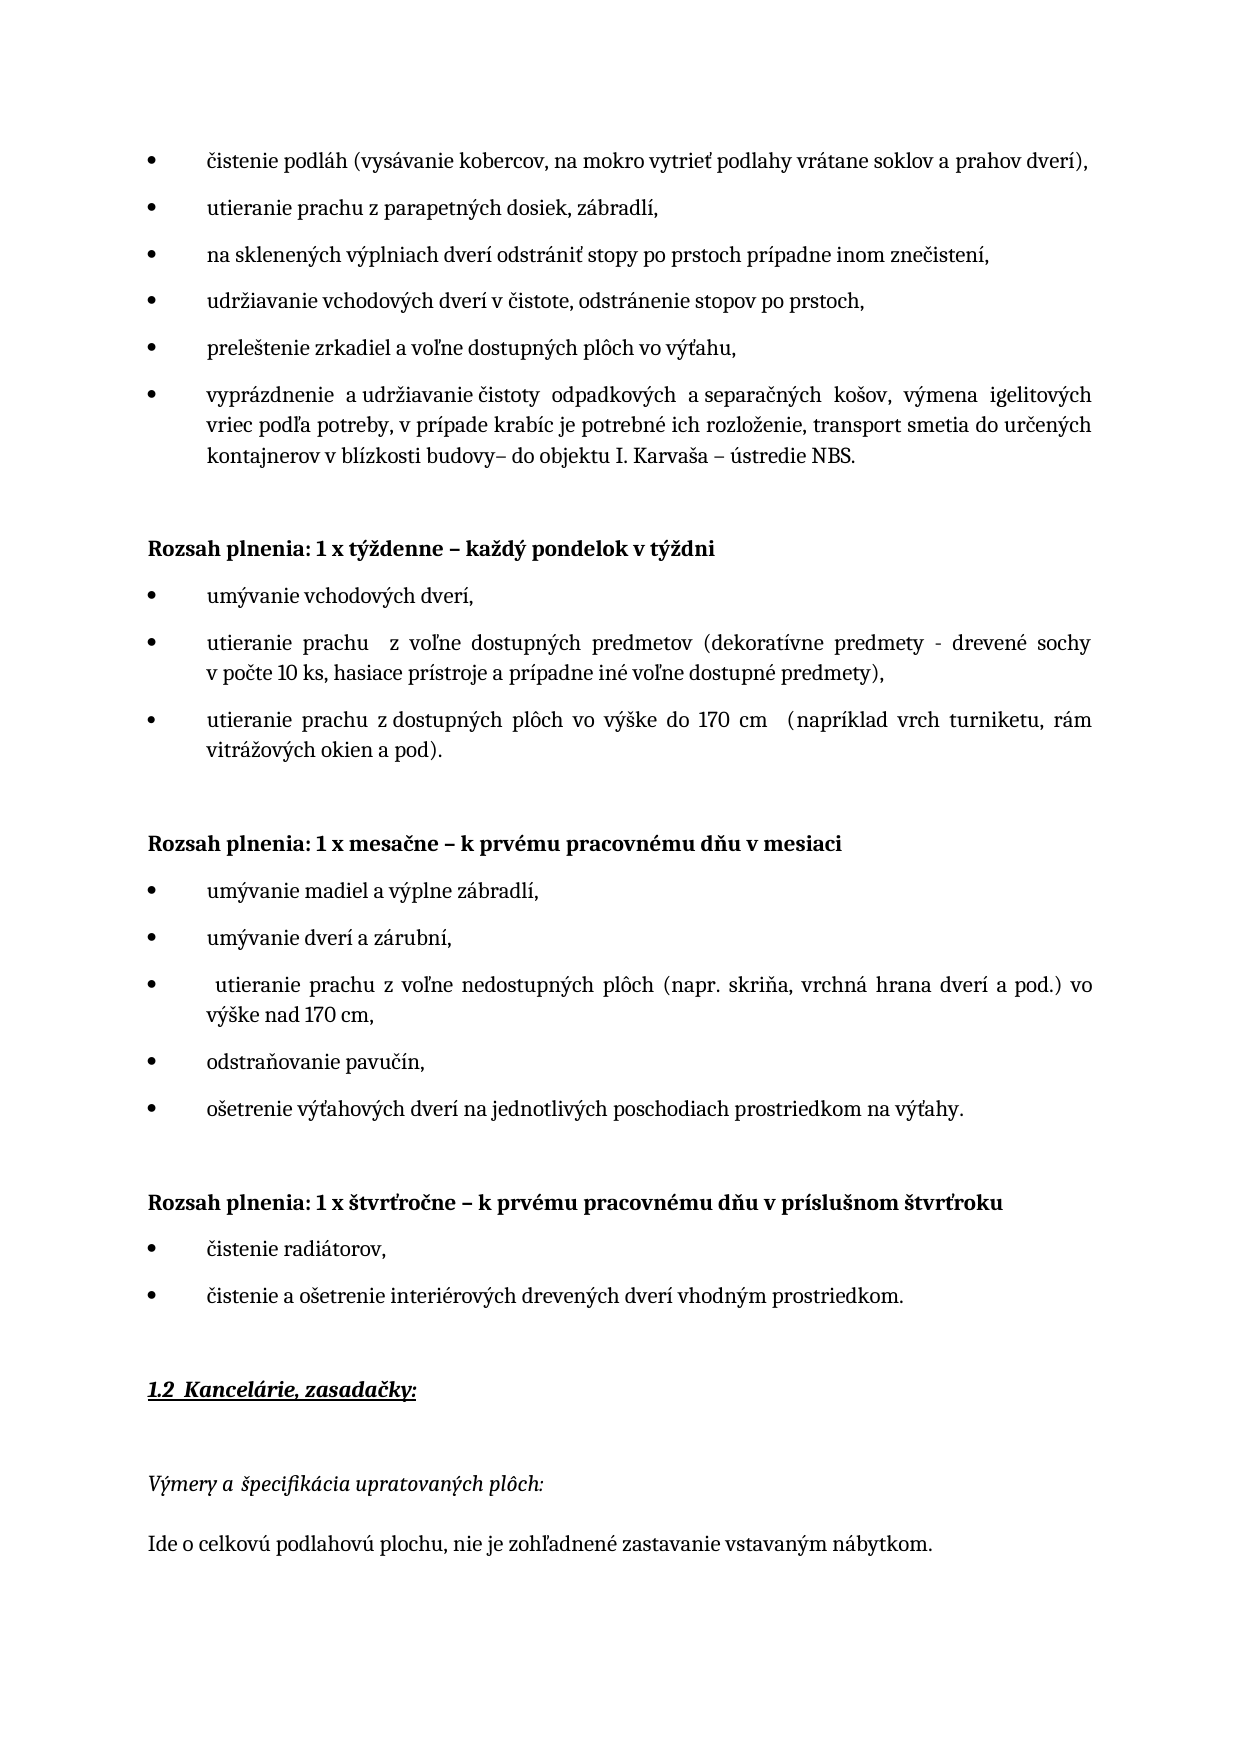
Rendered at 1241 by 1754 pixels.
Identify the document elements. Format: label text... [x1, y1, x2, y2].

list umývanie vchodových dverí, [148, 583, 1093, 609]
list utieranie prachu z voľne nedostupných plôch (napr. skriňa, vrchná hrana dverí a pod.) vo výške nad 170 cm, [148, 972, 1093, 1028]
list utieranie prachu z voľne dostupných predmetov (dekoratívne predmety - drevené sochy v počte 10 ks, hasiace prístroje a prípadne iné voľne dostupné predmety), [148, 630, 1093, 686]
text 1.2 Kancelárie, zasadačky: [148, 1377, 1093, 1403]
list čistenie podláh (vysávanie kobercov, na mokro vytrieť podlahy vrátane soklov a prahov dverí), [148, 148, 1093, 174]
list umývanie dverí a zárubní, [148, 925, 1093, 951]
list utieranie prachu z parapetných dosiek, zábradlí, [148, 194, 1093, 221]
list ošetrenie výťahových dverí na jednotlivých poschodiach prostriedkom na výťahy. [148, 1096, 1093, 1122]
text Rozsah plnenia: 1 x štvrťročne – k prvému pracovnému dňu v príslušnom štvrťroku [148, 1189, 1093, 1216]
list udržiavanie vchodových dverí v čistote, odstránenie stopov po prstoch, [148, 288, 1093, 314]
text Výmery a špecifikácia upratovaných plôch: [148, 1471, 1093, 1497]
list čistenie a ošetrenie interiérových drevených dverí vhodným prostriedkom. [148, 1283, 1093, 1309]
text Rozsah plnenia: 1 x mesačne – k prvému pracovnému dňu v mesiaci [148, 831, 1093, 857]
list umývanie madiel a výplne zábradlí, [148, 878, 1093, 904]
list utieranie prachu z dostupných plôch vo výške do 170 cm (napríklad vrch turniketu, rám vitrážových okien a pod). [148, 707, 1093, 763]
list odstraňovanie pavučín, [148, 1049, 1093, 1075]
text Rozsah plnenia: 1 x týždenne – každý pondelok v týždni [148, 536, 1093, 562]
list na sklenených výplniach dverí odstrániť stopy po prstoch prípadne inom znečistení, [148, 241, 1093, 268]
list preleštenie zrkadiel a voľne dostupných plôch vo výťahu, [148, 335, 1093, 361]
list vyprázdnenie a udržiavanie čistoty odpadkových a separačných košov, výmena igelitových vriec podľa potreby, v prípade krabíc je potrebné ich rozloženie, transport smetia do určených kontajnerov v blízkosti budovy– do objektu I. Karvaša – ústredie NBS. [148, 382, 1093, 469]
text Ide o celkovú podlahovú plochu, nie je zohľadnené zastavanie vstavaným nábytkom. [148, 1531, 1093, 1557]
list čistenie radiátorov, [148, 1236, 1093, 1262]
